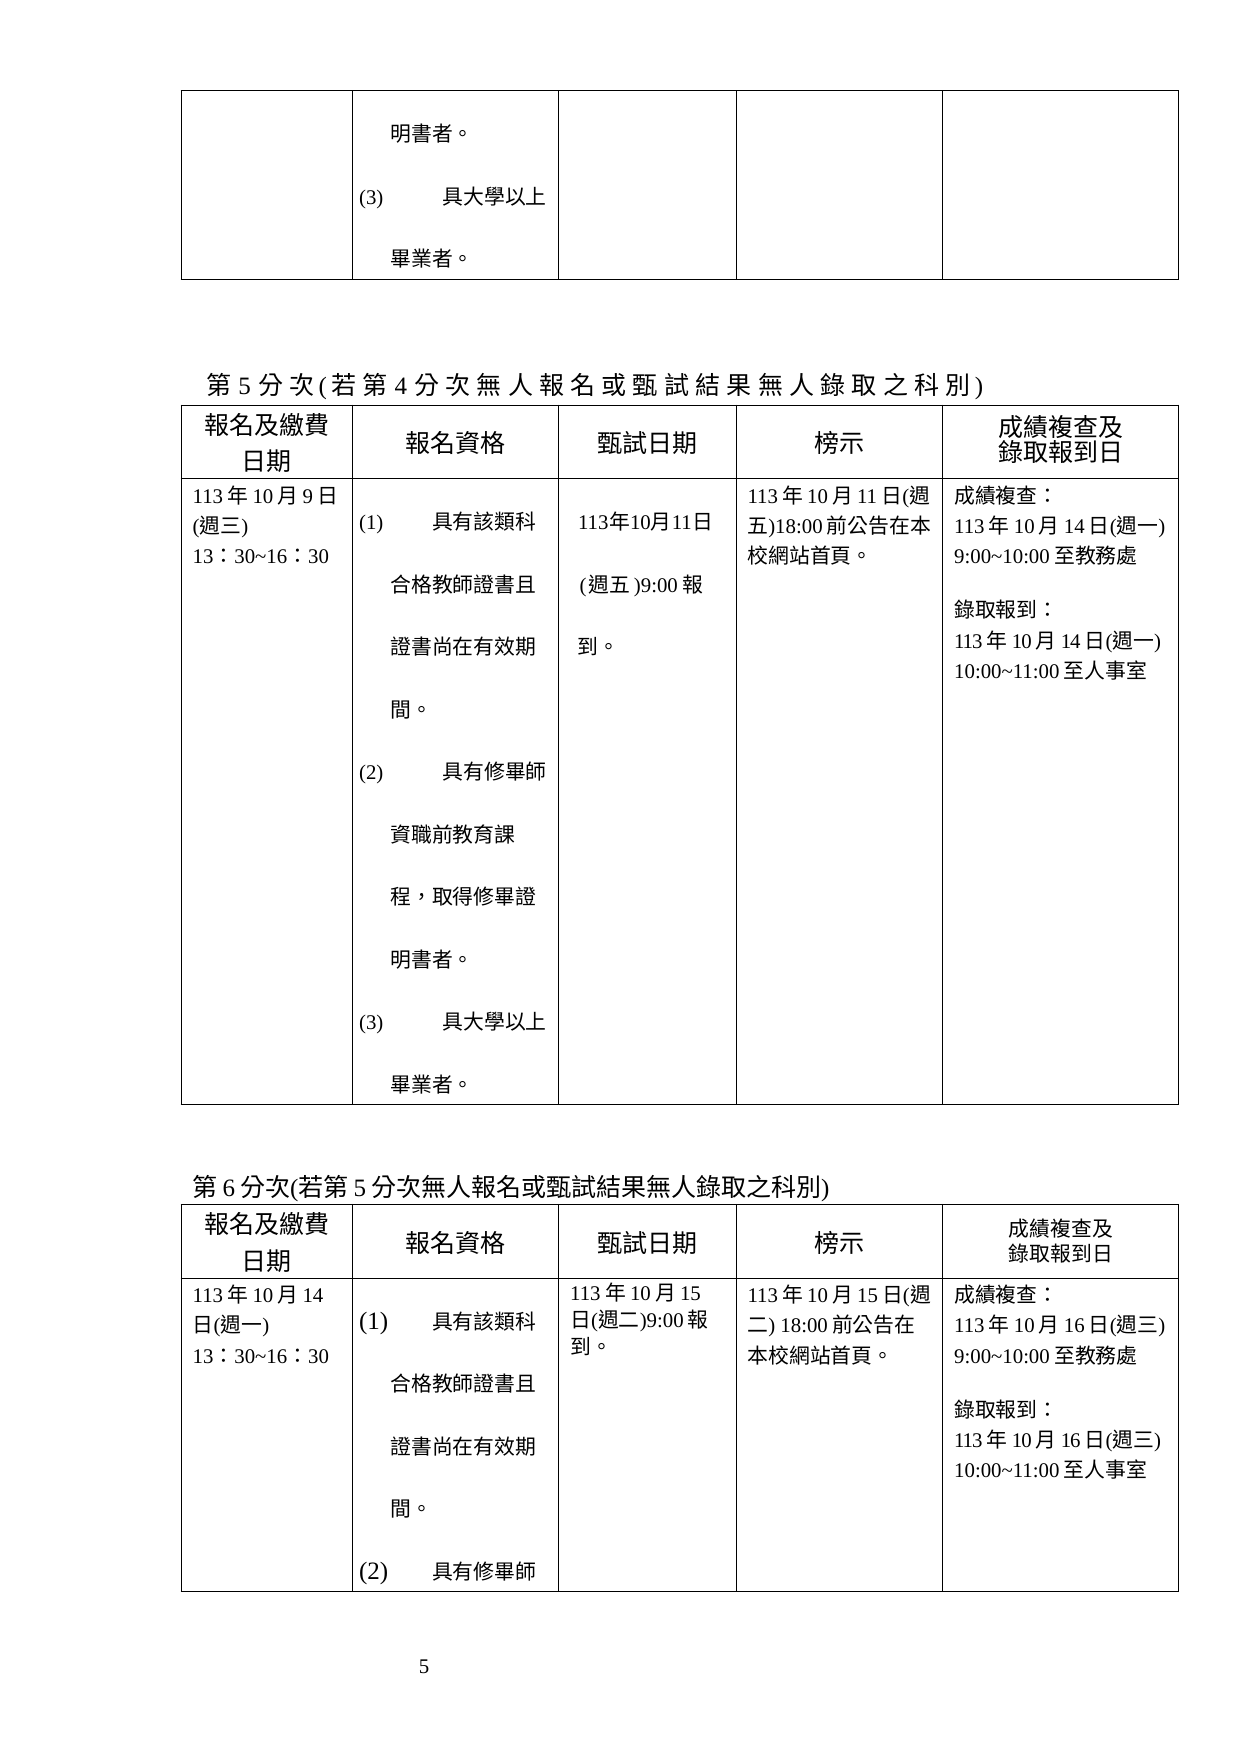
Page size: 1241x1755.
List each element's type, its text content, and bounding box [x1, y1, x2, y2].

table_cell [559, 91, 736, 278]
table_cell [182, 91, 352, 278]
table_cell 113年10月9日 (週三) 13：30~16：30 [182, 479, 352, 1104]
table_header 成績複查及 錄取報到日 [943, 406, 1178, 478]
text 第5分次(若第4分次無人報名或甄試結果無人錄取之科別) [119, 342, 1151, 404]
table_cell 榜示 [737, 1205, 942, 1277]
table_cell 成績複查： 113年10月14日(週一) 9:00~10:00至教務處 錄取報到： 113年10月14日(週一) 10:00~11:00至人事室 [943, 479, 1178, 1104]
table_header 第6分次(若第5分次無人報名或甄試結果無人錄取之科別) [181, 1168, 1179, 1204]
table_header 甄試日期 [559, 406, 736, 478]
table_cell 113年10月11日(週五)9:00報到。 [559, 479, 736, 1104]
table_cell 報名及繳費 日期 [182, 1205, 352, 1277]
table_cell 具有該類科合格教師證書且證書尚在有效期間。 具有修畢師資職前教育課程，取得修畢證明書者。 具大學以上畢業者。 [353, 1279, 558, 1591]
table_cell 具有該類科合格教師證書且證書尚在有效期間。 具有修畢師資職前教育課程，取得修畢證明書者。 具大學以上畢業者。 [353, 91, 558, 278]
table_cell [737, 91, 942, 278]
table_cell 113年10月15日(週二) 18:00前公告在本校網站首頁。 [737, 1279, 942, 1591]
table_header 報名及繳費 日期 [182, 406, 352, 478]
table_cell 113年10月11日(週五)18:00前公告在本校網站首頁。 [737, 479, 942, 1104]
table_cell 成績複查： 113年10月16日(週三) 9:00~10:00至教務處 錄取報到： 113年10月16日(週三) 10:00~11:00至人事室 [943, 1279, 1178, 1591]
table_cell 報名資格 [353, 1205, 558, 1277]
table_cell 具有該類科合格教師證書且證書尚在有效期間。 具有修畢師資職前教育課程，取得修畢證明書者。 具大學以上畢業者。 [353, 479, 558, 1104]
table_cell 113年10月14日(週一) 13：30~16：30 [182, 1279, 352, 1591]
table_header 報名資格 [353, 406, 558, 478]
table_cell 113年10月15日(週二)9:00報到。 [559, 1279, 736, 1591]
table_header 榜示 [737, 406, 942, 478]
table_cell [943, 91, 1178, 278]
table_cell 甄試日期 [559, 1205, 736, 1277]
table_cell 成績複查及 錄取報到日 [943, 1205, 1178, 1277]
